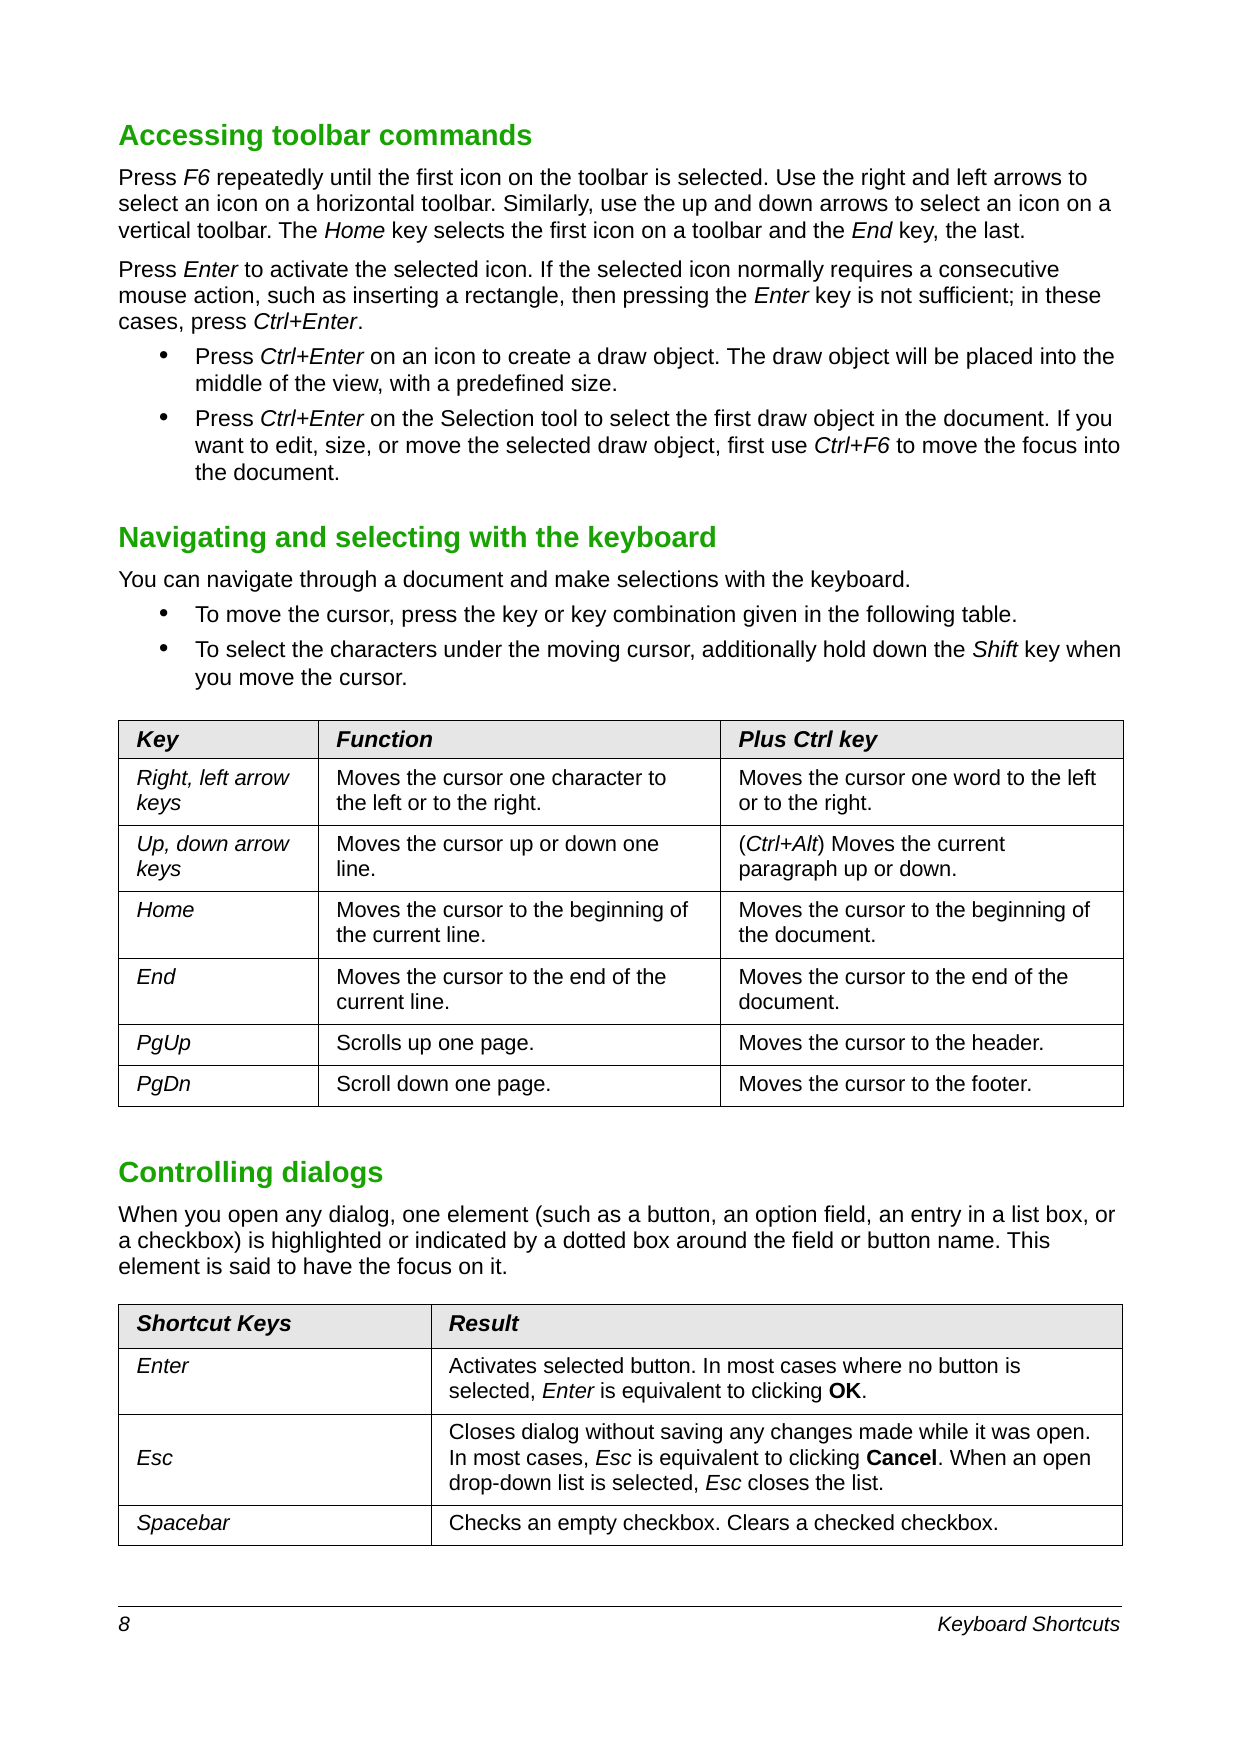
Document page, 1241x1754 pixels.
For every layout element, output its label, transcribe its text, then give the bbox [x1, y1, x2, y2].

table_cell Up, down arrow keys [119, 826, 318, 891]
list To move the cursor, press the key or key combination given in the following table. [156, 599, 1122, 628]
table_header Key [119, 721, 318, 758]
table_cell PgUp [119, 1025, 318, 1065]
list To select the characters under the moving cursor, additionally hold down the Shift key when you move the cursor. [156, 634, 1122, 690]
table_cell Moves the cursor to the header. [721, 1025, 1123, 1065]
table_cell Right, left arrow keys [119, 759, 318, 825]
table_cell Moves the cursor up or down one line. [319, 826, 720, 891]
table_cell Moves the cursor to the beginning of the current line. [319, 892, 720, 957]
table_cell Checks an empty checkbox. Clears a checked checkbox. [432, 1506, 1122, 1545]
table_cell Closes dialog without saving any changes made while it was open. In most cases, Esc is equivalent to clicking Cancel. When an open drop-down list is selected, Esc closes the list. [432, 1415, 1122, 1504]
table_header Function [319, 721, 720, 758]
list Press Enter to activate the selected icon. If the selected icon normally requires a consecutive mouse action, such as inserting a rectangle, then pressing the Enter key is not sufficient; in these cases, press Ctrl+Enter. [118, 256, 1122, 335]
table_cell Activates selected button. In most cases where no button is selected, Enter is equivalent to clicking OK. [432, 1349, 1122, 1413]
table_cell Moves the cursor to the end of the current line. [319, 959, 720, 1024]
table_cell (Ctrl+Alt) Moves the current paragraph up or down. [721, 826, 1123, 891]
table_header Shortcut Keys [119, 1305, 431, 1348]
table_cell PgDn [119, 1066, 318, 1106]
list Press Ctrl+Enter on the Selection tool to select the first draw object in the document. If you want to edit, size, or move the selected draw object, first use Ctrl+F6 to move the focus into the document. [156, 403, 1122, 485]
text When you open any dialog, one element (such as a button, an option field, an entry in a list box, or a checkbox) is highlighted or indicated by a dotted box around the field or button name. This element is said to have the focus on it. [118, 1201, 1122, 1279]
subtitle Accessing toolbar commands [118, 118, 1122, 152]
table_header Plus Ctrl key [721, 721, 1123, 758]
table_cell Moves the cursor one word to the left or to the right. [721, 759, 1123, 825]
list You can navigate through a document and make selections with the keyboard. [118, 566, 1122, 592]
table_cell Moves the cursor to the end of the document. [721, 959, 1123, 1024]
table_header Result [432, 1305, 1122, 1348]
subtitle Controlling dialogs [118, 1154, 1122, 1188]
list Press Ctrl+Enter on an icon to create a draw object. The draw object will be placed into the middle of the view, with a predefined size. [156, 341, 1122, 397]
table_cell End [119, 959, 318, 1024]
table_cell Home [119, 892, 318, 957]
table_cell Moves the cursor to the beginning of the document. [721, 892, 1123, 957]
table_cell Moves the cursor to the footer. [721, 1066, 1123, 1106]
table_cell Spacebar [119, 1506, 431, 1545]
table_cell Enter [119, 1349, 431, 1413]
subtitle Navigating and selecting with the keyboard [118, 520, 1122, 554]
table_cell Esc [119, 1415, 431, 1504]
text Press F6 repeatedly until the first icon on the toolbar is selected. Use the right and left arrows to select an icon on a horizontal toolbar. Similarly, use the up and down arrows to select an icon on a vertical toolbar. The Home key selects the first icon on a toolbar and the End key, the last. [118, 164, 1122, 243]
table_cell Moves the cursor one character to the left or to the right. [319, 759, 720, 825]
table_cell Scrolls up one page. [319, 1025, 720, 1065]
table_cell Scroll down one page. [319, 1066, 720, 1106]
